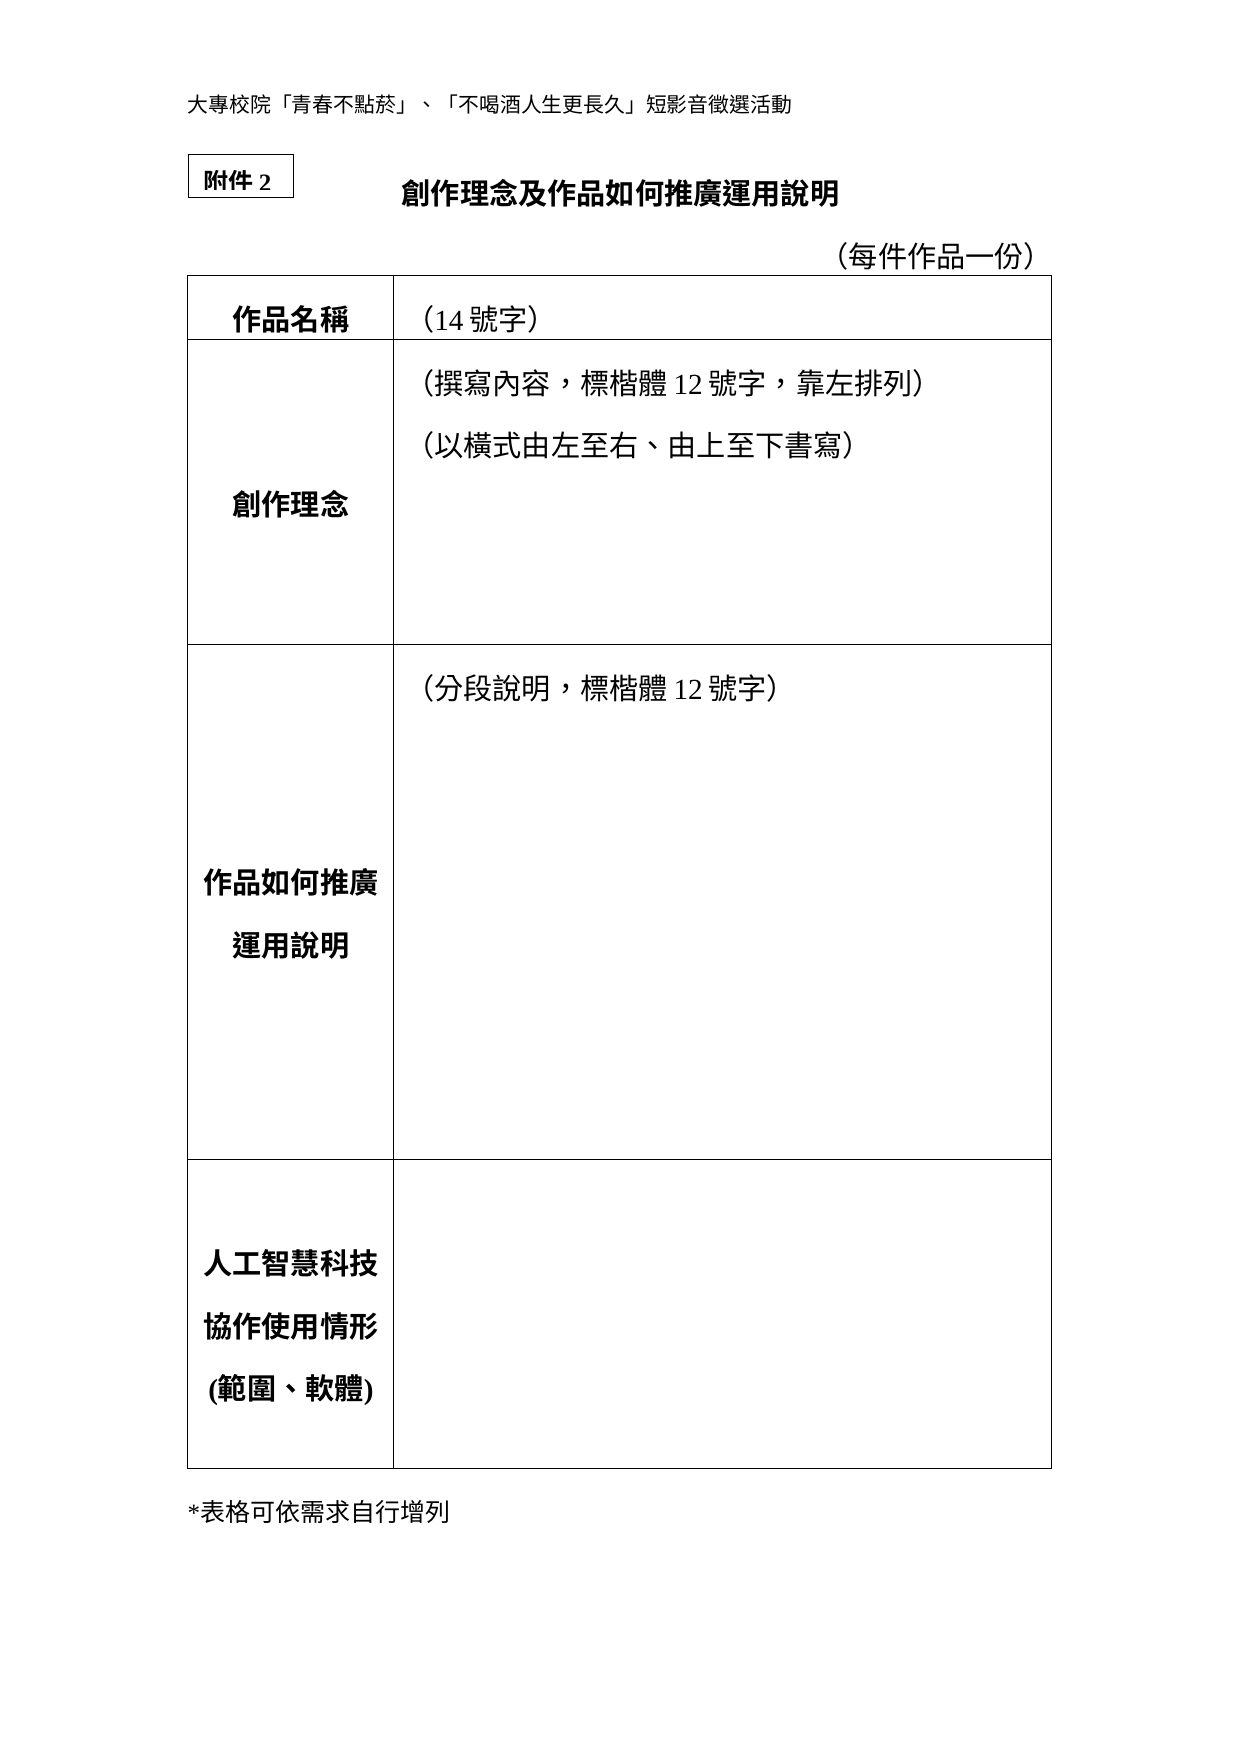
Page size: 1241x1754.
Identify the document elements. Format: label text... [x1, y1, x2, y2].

table_header （14號字） [394, 276, 1051, 339]
text （每件作品一份） [187, 213, 1053, 275]
table_cell （分段說明，標楷體12號字） [394, 645, 1051, 1159]
text *表格可依需求自行增列 [187, 1469, 1053, 1532]
table_cell [394, 1160, 1051, 1468]
table_cell 人工智慧科技協作使用情形(範圍、軟體) [188, 1160, 393, 1468]
table_header 作品名稱 [188, 276, 393, 339]
text 附件2 [203, 162, 278, 189]
table_cell 作品如何推廣運用說明 [188, 645, 393, 1159]
text 創作理念及作品如何推廣運用說明 [187, 150, 1053, 213]
table_cell 創作理念 [188, 340, 393, 644]
table_cell （撰寫內容，標楷體12號字，靠左排列） （以橫式由左至右、由上至下書寫） [394, 340, 1051, 644]
